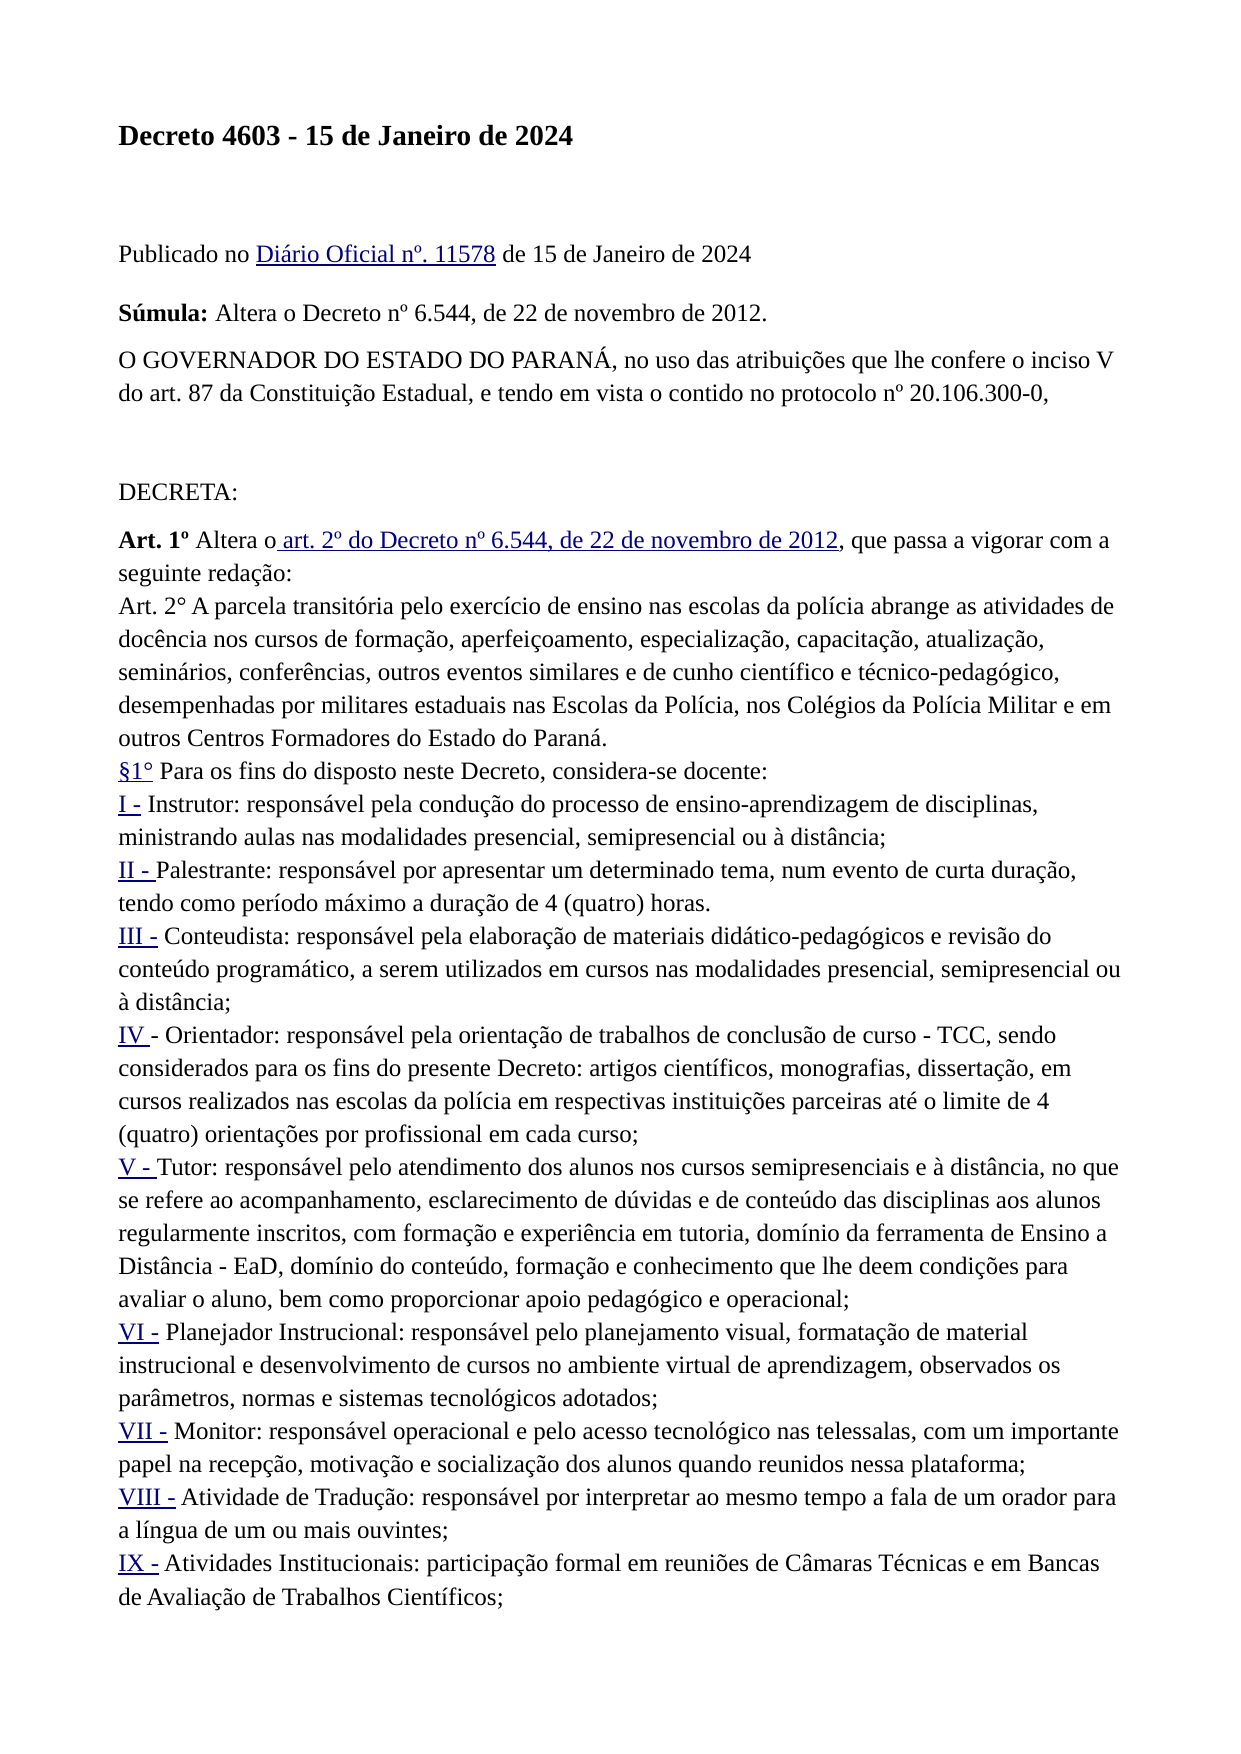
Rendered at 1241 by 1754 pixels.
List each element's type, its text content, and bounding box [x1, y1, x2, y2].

text Art. 1º Altera o art. 2º do Decreto nº 6.544, de 22 de novembro de 2012, que passa a vigorar com a seguinte redação: Art. 2° A parcela transitória pelo exercício de ensino nas escolas da polícia abrange as atividades de docência nos cursos de formação, aperfeiçoamento, especialização, capacitação, atualização, seminários, conferências, outros eventos similares e de cunho científico e técnico-pedagógico, desempenhadas por militares estaduais nas Escolas da Polícia, nos Colégios da Polícia Militar e em outros Centros Formadores do Estado do Paraná. §1° Para os fins do disposto neste Decreto, considera-se docente: I - Instrutor: responsável pela condução do processo de ensino-aprendizagem de disciplinas, ministrando aulas nas modalidades presencial, semipresencial ou à distância; II - Palestrante: responsável por apresentar um determinado tema, num evento de curta duração, tendo como período máximo a duração de 4 (quatro) horas. III - Conteudista: responsável pela elaboração de materiais didático-pedagógicos e revisão do conteúdo programático, a serem utilizados em cursos nas modalidades presencial, semipresencial ou à distância; IV - Orientador: responsável pela orientação de trabalhos de conclusão de curso - TCC, sendo considerados para os fins do presente Decreto: artigos científicos, monografias, dissertação, em cursos realizados nas escolas da polícia em respectivas instituições parceiras até o limite de 4 (quatro) orientações por profissional em cada curso; V - Tutor: responsável pelo atendimento dos alunos nos cursos semipresenciais e à distância, no que se refere ao acompanhamento, esclarecimento de dúvidas e de conteúdo das disciplinas aos alunos regularmente inscritos, com formação e experiência em tutoria, domínio da ferramenta de Ensino a Distância - EaD, domínio do conteúdo, formação e conhecimento que lhe deem condições para avaliar o aluno, bem como proporcionar apoio pedagógico e operacional; VI - Planejador Instrucional: responsável pelo planejamento visual, formatação de material instrucional e desenvolvimento de cursos no ambiente virtual de aprendizagem, observados os parâmetros, normas e sistemas tecnológicos adotados; VII - Monitor: responsável operacional e pelo acesso tecnológico nas telessalas, com um importante papel na recepção, motivação e socialização dos alunos quando reunidos nessa plataforma; VIII - Atividade de Tradução: responsável por interpretar ao mesmo tempo a fala de um orador para a língua de um ou mais ouvintes; IX - Atividades Institucionais: participação formal em reuniões de Câmaras Técnicas e em Bancas de Avaliação de Trabalhos Científicos; [118, 525, 1122, 1610]
text Súmula: Altera o Decreto nº 6.544, de 22 de novembro de 2012. [118, 298, 1122, 326]
text O GOVERNADOR DO ESTADO DO PARANÁ, no uso das atribuições que lhe confere o inciso V do art. 87 da Constituição Estadual, e tendo em vista o contido no protocolo nº 20.106.300-0, DECRETA: [118, 345, 1122, 506]
text Publicado no Diário Oficial nº. 11578 de 15 de Janeiro de 2024 [118, 239, 1122, 268]
subtitle Decreto 4603 - 15 de Janeiro de 2024 [118, 118, 1122, 152]
